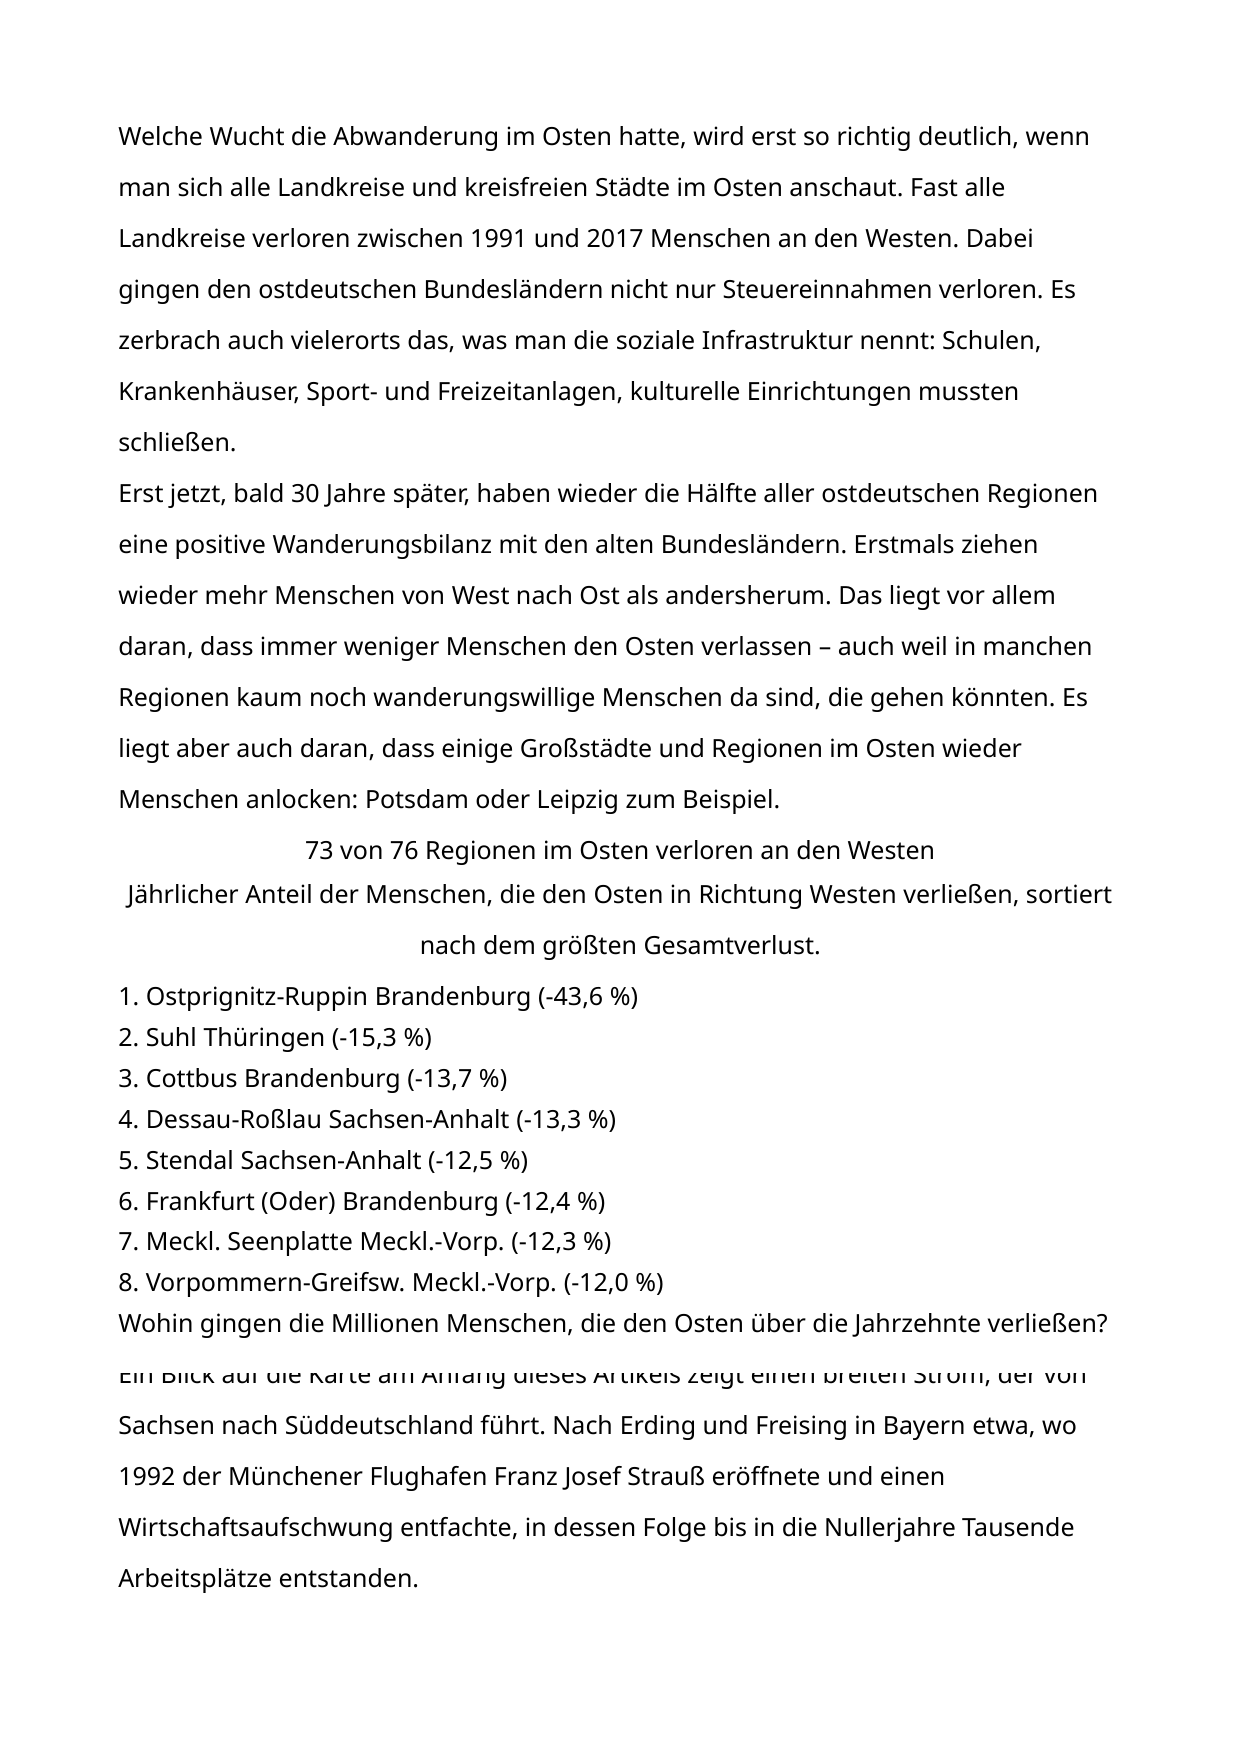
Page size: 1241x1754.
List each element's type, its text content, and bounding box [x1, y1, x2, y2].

text Erst jetzt, bald 30 Jahre später, haben wieder die Hälfte aller ostdeutschen Regionen eine positive Wanderungsbilanz mit den alten Bundesländern. Erstmals ziehen wieder mehr Menschen von West nach Ost als andersherum. Das liegt vor allem daran, dass immer weniger Menschen den Osten verlassen – auch weil in manchen Regionen kaum noch wanderungswillige Menschen da sind, die gehen könnten. Es liegt aber auch daran, dass einige Großstädte und Regionen im Osten wieder Menschen anlocken: Potsdam oder Leipzig zum Beispiel. [118, 475, 1122, 816]
text Wohin gingen die Millionen Menschen, die den Osten über die Jahrzehnte verließen? Ein Blick auf die Karte am Anfang dieses Artikels zeigt einen breiten Strom, der von Sachsen nach Süddeutschland führt. Nach Erding und Freising in Bayern etwa, wo 1992 der Münchener Flughafen Franz Josef Strauß eröffnete und einen Wirtschaftsaufschwung entfachte, in dessen Folge bis in die Nullerjahre Tausende Arbeitsplätze entstanden. [0, 1306, 1240, 1595]
subtitle 73 von 76 Regionen im Osten verloren an den Westen [118, 833, 1122, 867]
subtitle 8. Vorpommern-Greifsw. Meckl.-Vorp. (-12,0 %) [118, 1265, 1122, 1299]
text Jährlicher Anteil der Menschen, die den Osten in Richtung Westen verließen, sortiert nach dem größten Gesamtverlust. [118, 877, 1122, 962]
subtitle 6. Frankfurt (Oder) Brandenburg (-12,4 %) [118, 1183, 1122, 1217]
subtitle 3. Cottbus Brandenburg (-13,7 %) [118, 1061, 1122, 1095]
subtitle 5. Stendal Sachsen-Anhalt (-12,5 %) [118, 1142, 1122, 1176]
text Welche Wucht die Abwanderung im Osten hatte, wird erst so richtig deutlich, wenn man sich alle Landkreise und kreisfreien Städte im Osten anschaut. Fast alle Landkreise verloren zwischen 1991 und 2017 Menschen an den Westen. Dabei gingen den ostdeutschen Bundesländern nicht nur Steuereinnahmen verloren. Es zerbrach auch vielerorts das, was man die soziale Infrastruktur nennt: Schulen, Krankenhäuser, Sport- und Freizeitanlagen, kulturelle Einrichtungen mussten schließen. [118, 118, 1122, 458]
subtitle 7. Meckl. Seenplatte Meckl.-Vorp. (-12,3 %) [118, 1224, 1122, 1258]
subtitle 4. Dessau-Roßlau Sachsen-Anhalt (-13,3 %) [118, 1102, 1122, 1136]
subtitle 1. Ostprignitz-Ruppin Brandenburg (-43,6 %) [118, 979, 1122, 1013]
subtitle 2. Suhl Thüringen (-15,3 %) [118, 1020, 1122, 1054]
